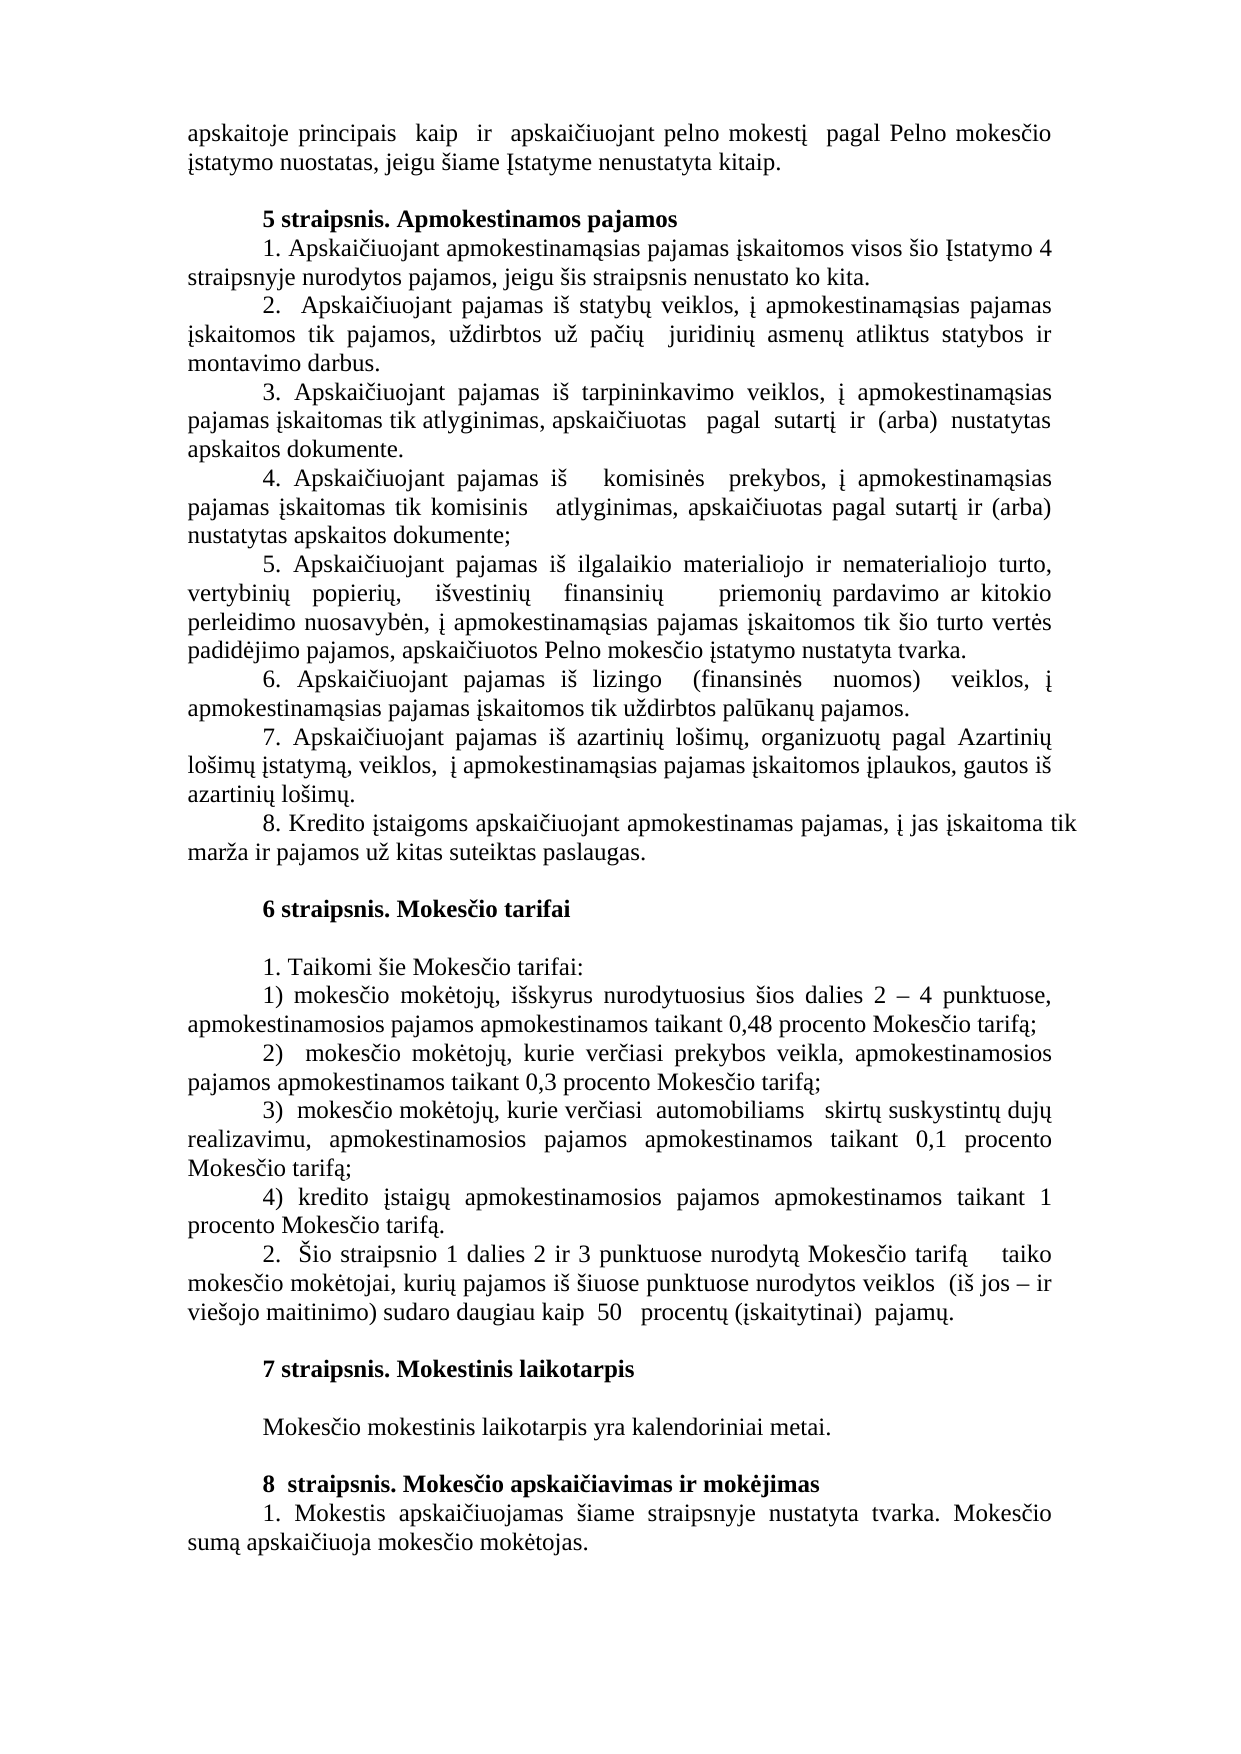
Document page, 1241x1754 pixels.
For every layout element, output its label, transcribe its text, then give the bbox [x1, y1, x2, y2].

text 2. Apskaičiuojant pajamas iš statybų veiklos, į apmokestinamąsias pajamas įskaitomos tik pajamos, uždirbtos už pačių juridinių asmenų atliktus statybos ir montavimo darbus. [187, 291, 1053, 377]
text 4. Apskaičiuojant pajamas iš komisinės prekybos, į apmokestinamąsias pajamas įskaitomas tik komisinis atlyginimas, apskaičiuotas pagal sutartį ir (arba) nustatytas apskaitos dokumente; [187, 463, 1053, 549]
text Mokesčio mokestinis laikotarpis yra kalendoriniai metai. [187, 1412, 1053, 1441]
text 7 straipsnis. Mokestinis laikotarpis [187, 1354, 1053, 1383]
text 7. Apskaičiuojant pajamas iš azartinių lošimų, organizuotų pagal Azartinių lošimų įstatymą, veiklos, į apmokestinamąsias pajamas įskaitomos įplaukos, gautos iš azartinių lošimų. [187, 722, 1053, 808]
text 5 straipsnis. Apmokestinamos pajamos [187, 204, 1053, 233]
text 4) kredito įstaigų apmokestinamosios pajamos apmokestinamos taikant 1 procento Mokesčio tarifą. [187, 1182, 1053, 1239]
text 2. Šio straipsnio 1 dalies 2 ir 3 punktuose nurodytą Mokesčio tarifą taiko mokesčio mokėtojai, kurių pajamos iš šiuose punktuose nurodytos veiklos (iš jos – ir viešojo maitinimo) sudaro daugiau kaip 50 procentų (įskaitytinai) pajamų. [187, 1239, 1053, 1326]
text 1. Apskaičiuojant apmokestinamąsias pajamas įskaitomos visos šio Įstatymo 4 straipsnyje nurodytos pajamos, jeigu šis straipsnis nenustato ko kita. [187, 233, 1053, 291]
text 1. Mokestis apskaičiuojamas šiame straipsnyje nustatyta tvarka. Mokesčio sumą apskaičiuoja mokesčio mokėtojas. [187, 1498, 1053, 1556]
text 1) mokesčio mokėtojų, išskyrus nurodytuosius šios dalies 2 – 4 punktuose, apmokestinamosios pajamos apmokestinamos taikant 0,48 procento Mokesčio tarifą; [187, 981, 1053, 1038]
text 8 straipsnis. Mokesčio apskaičiavimas ir mokėjimas [187, 1469, 1053, 1498]
text 1. Taikomi šie Mokesčio tarifai: [187, 952, 1053, 981]
text 2) mokesčio mokėtojų, kurie verčiasi prekybos veikla, apmokestinamosios pajamos apmokestinamos taikant 0,3 procento Mokesčio tarifą; [187, 1038, 1053, 1096]
text 6. Apskaičiuojant pajamas iš lizingo (finansinės nuomos) veiklos, į apmokestinamąsias pajamas įskaitomos tik uždirbtos palūkanų pajamos. [187, 664, 1053, 722]
text 5. Apskaičiuojant pajamas iš ilgalaikio materialiojo ir nematerialiojo turto, vertybinių popierių, išvestinių finansinių priemonių pardavimo ar kitokio perleidimo nuosavybėn, į apmokestinamąsias pajamas įskaitomos tik šio turto vertės padidėjimo pajamos, apskaičiuotos Pelno mokesčio įstatymo nustatyta tvarka. [187, 549, 1053, 664]
text 3. Apskaičiuojant pajamas iš tarpininkavimo veiklos, į apmokestinamąsias pajamas įskaitomas tik atlyginimas, apskaičiuotas pagal sutartį ir (arba) nustatytas apskaitos dokumente. [187, 377, 1053, 463]
text apskaitoje principais kaip ir apskaičiuojant pelno mokestį pagal Pelno mokesčio įstatymo nuostatas, jeigu šiame Įstatyme nenustatyta kitaip. [187, 118, 1053, 176]
text 3) mokesčio mokėtojų, kurie verčiasi automobiliams skirtų suskystintų dujų realizavimu, apmokestinamosios pajamos apmokestinamos taikant 0,1 procento Mokesčio tarifą; [187, 1096, 1053, 1182]
text 8. Kredito įstaigoms apskaičiuojant apmokestinamas pajamas, į jas įskaitoma tik marža ir pajamos už kitas suteiktas paslaugas. [187, 808, 1078, 866]
text 6 straipsnis. Mokesčio tarifai [187, 894, 1053, 923]
